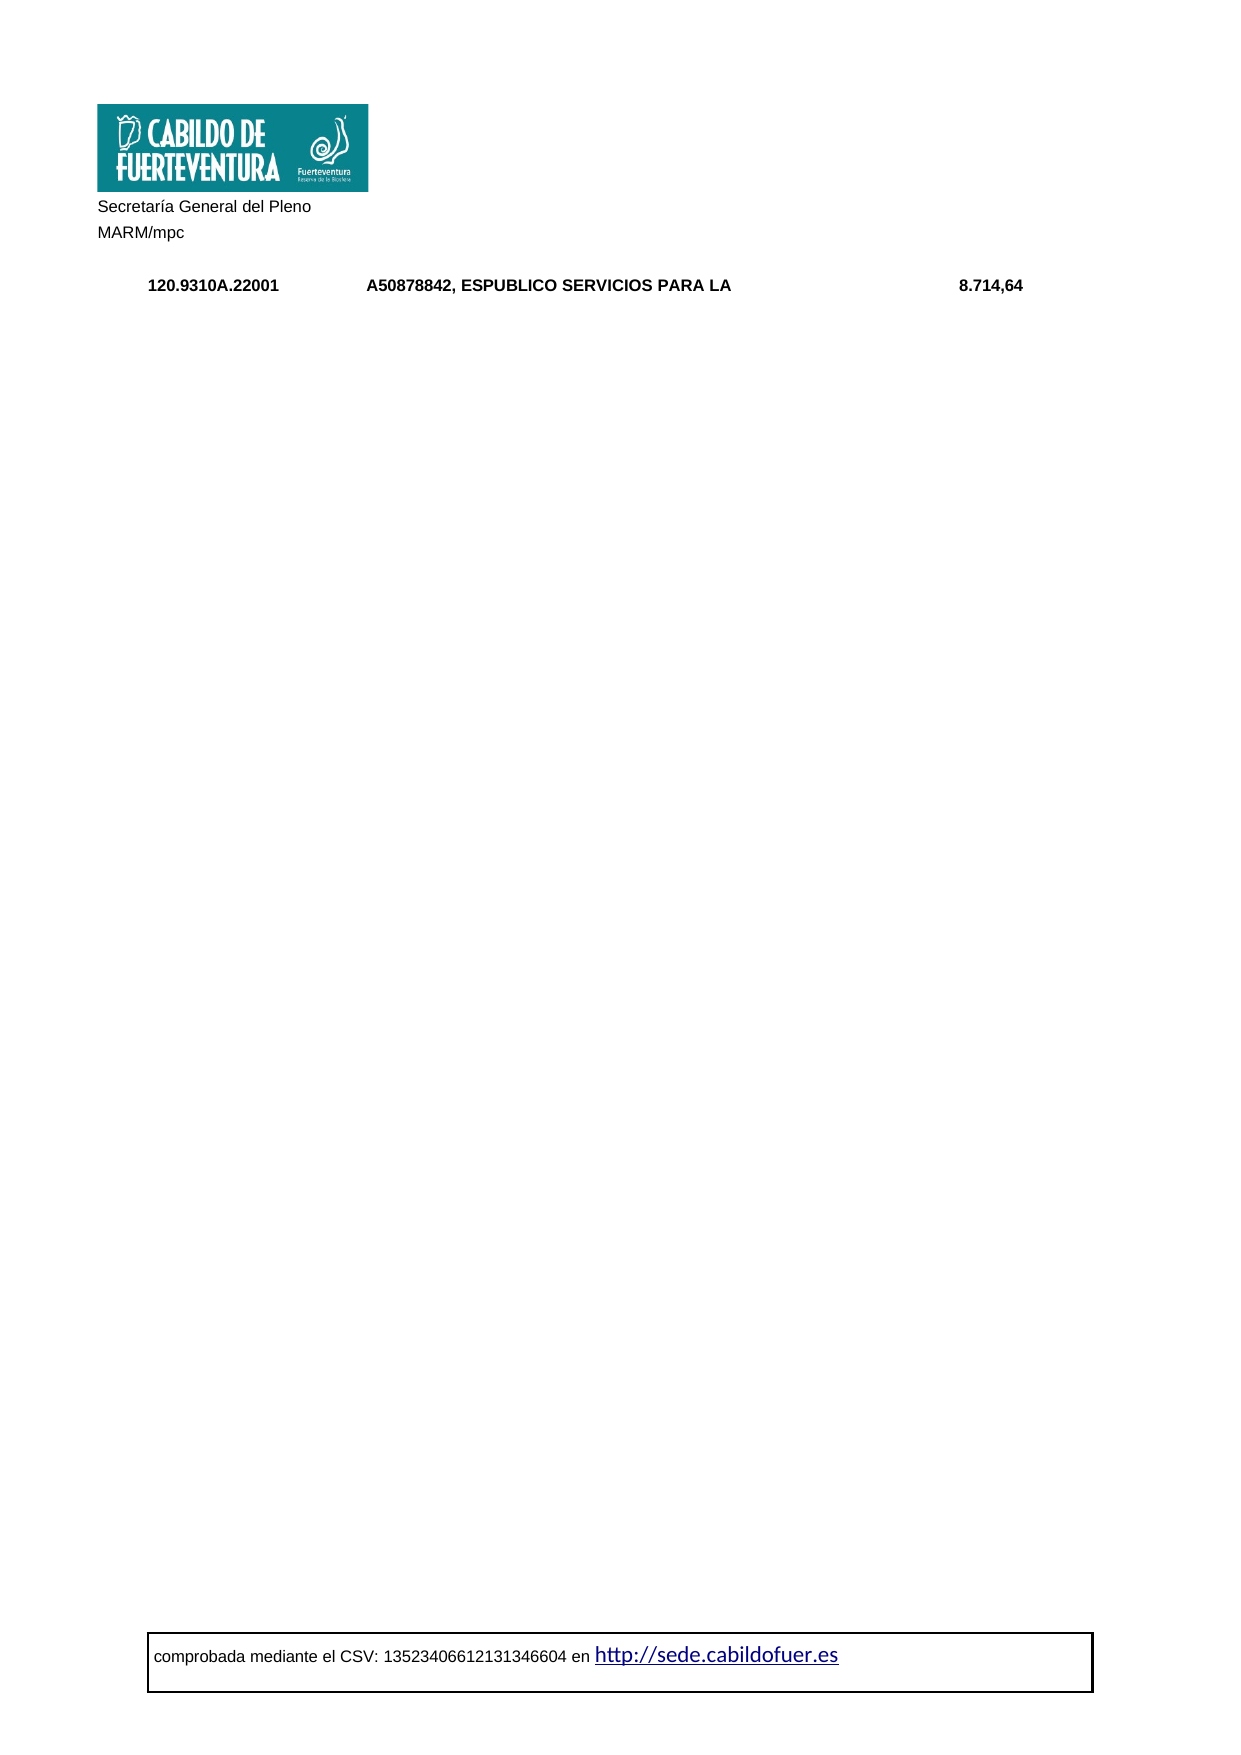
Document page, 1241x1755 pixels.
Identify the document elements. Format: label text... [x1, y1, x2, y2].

table_cell 8.714,64 [910, 269, 1029, 306]
table_cell 120.9310A.22001 [142, 269, 323, 306]
table_cell A50878842, ESPUBLICO SERVICIOS PARA LA [323, 269, 910, 306]
